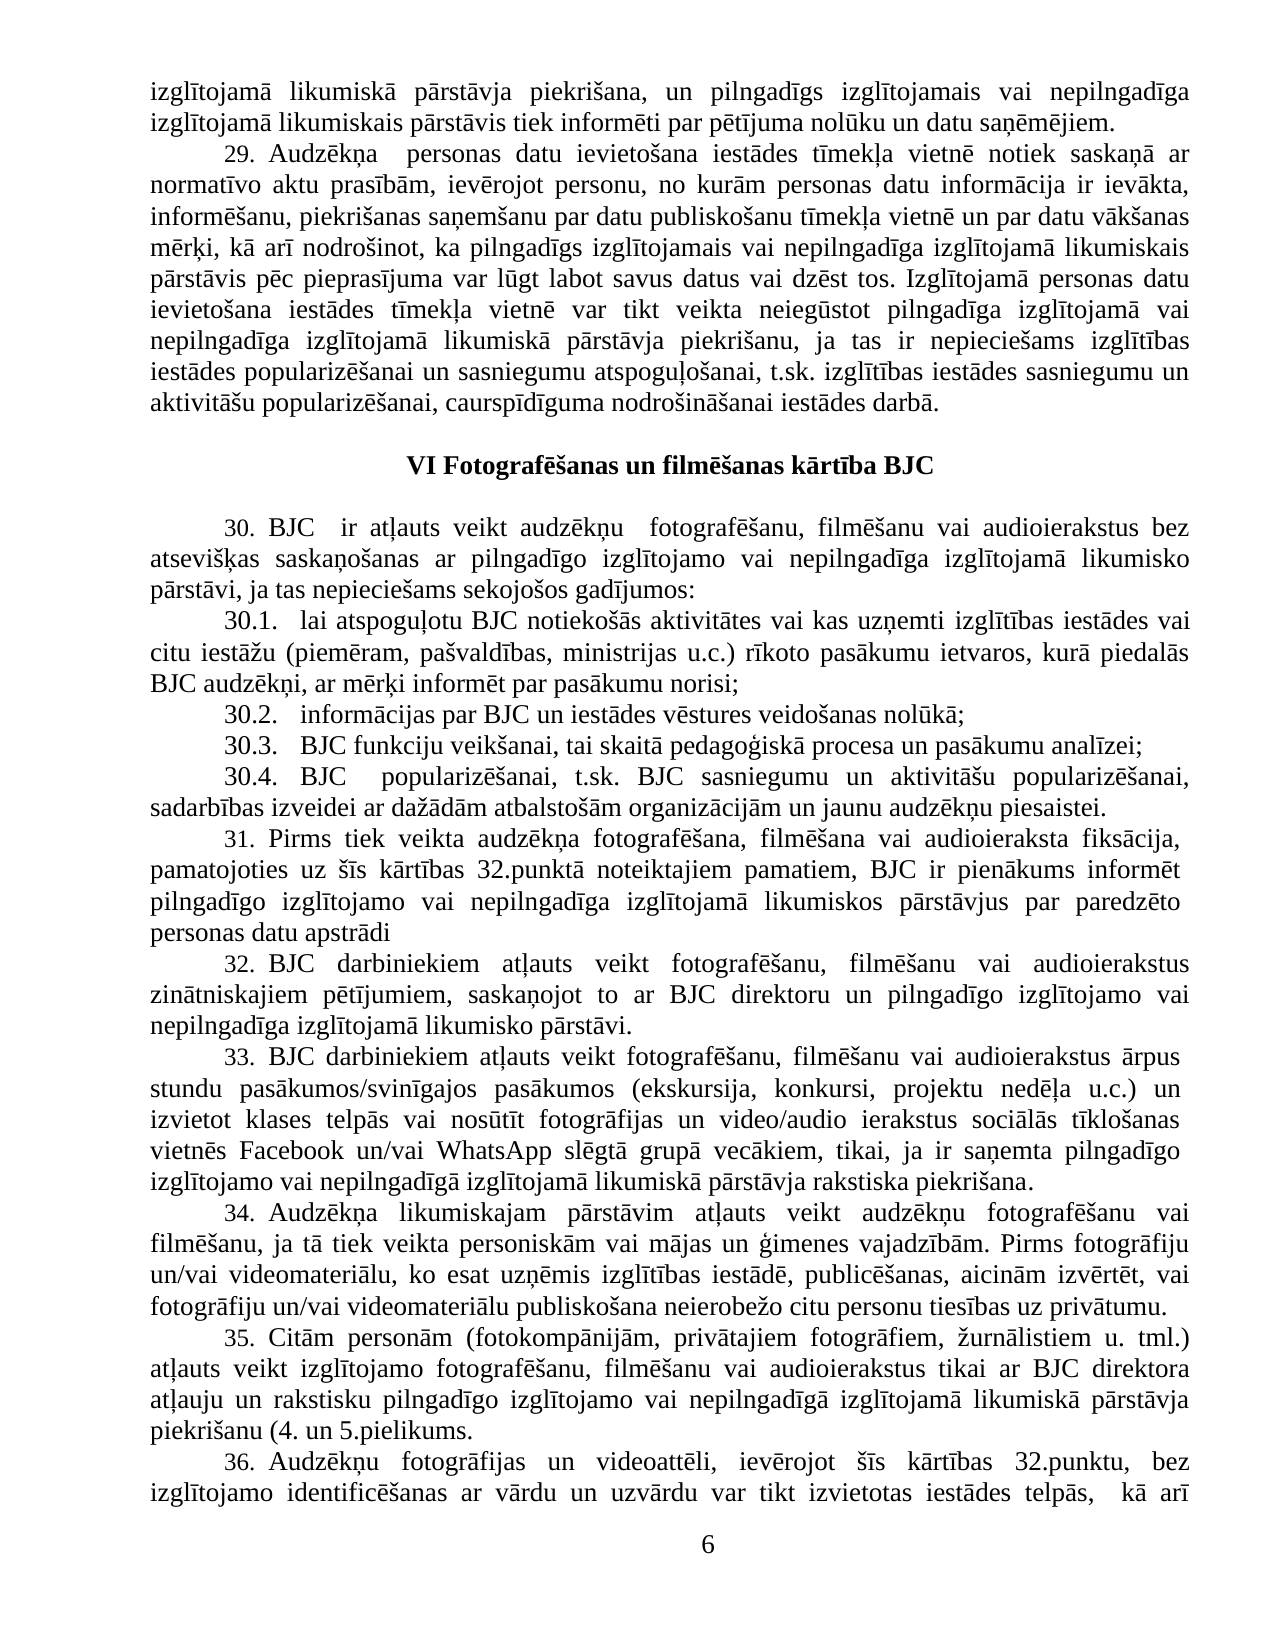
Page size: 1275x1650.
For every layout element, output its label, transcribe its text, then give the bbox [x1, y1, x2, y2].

list Audzēkņa likumiskajam pārstāvim atļauts veikt audzēkņu fotografēšanu vai filmēšanu, ja tā tiek veikta personiskām vai mājas un ģimenes vajadzībām. Pirms fotogrāfiju un/vai videomateriālu, ko esat uzņēmis izglītības iestādē, publicēšanas, aicinām izvērtēt, vai fotogrāfiju un/vai videomateriālu publiskošana neierobežo citu personu tiesības uz privātumu. [150, 1196, 1191, 1321]
list Citām personām (fotokompānijām, privātajiem fotogrāfiem, žurnālistiem u. tml.) atļauts veikt izglītojamo fotografēšanu, filmēšanu vai audioierakstus tikai ar BJC direktora atļauju un rakstisku pilngadīgo izglītojamo vai nepilngadīgā izglītojamā likumiskā pārstāvja piekrišanu (4. un 5.pielikums. [150, 1321, 1191, 1445]
list BJC ir atļauts veikt audzēkņu fotografēšanu, filmēšanu vai audioierakstus bez atsevišķas saskaņošanas ar pilngadīgo izglītojamo vai nepilngadīga izglītojamā likumisko pārstāvi, ja tas nepieciešams sekojošos gadījumos: [150, 511, 1191, 604]
list Audzēkņa personas datu ievietošana iestādes tīmekļa vietnē notiek saskaņā ar normatīvo aktu prasībām, ievērojot personu, no kurām personas datu informācija ir ievākta, informēšanu, piekrišanas saņemšanu par datu publiskošanu tīmekļa vietnē un par datu vākšanas mērķi, kā arī nodrošinot, ka pilngadīgs izglītojamais vai nepilngadīga izglītojamā likumiskais pārstāvis pēc pieprasījuma var lūgt labot savus datus vai dzēst tos. Izglītojamā personas datu ievietošana iestādes tīmekļa vietnē var tikt veikta neiegūstot pilngadīga izglītojamā vai nepilngadīga izglītojamā likumiskā pārstāvja piekrišanu, ja tas ir nepieciešams izglītības iestādes popularizēšanai un sasniegumu atspoguļošanai, t.sk. izglītības iestādes sasniegumu un aktivitāšu popularizēšanai, caurspīdīguma nodrošināšanai iestādes darbā. [150, 137, 1191, 418]
list BJC popularizēšanai, t.sk. BJC sasniegumu un aktivitāšu popularizēšanai, sadarbības izveidei ar dažādām atbalstošām organizācijām un jaunu audzēkņu piesaistei. [150, 760, 1191, 822]
list lai atspoguļotu BJC notiekošās aktivitātes vai kas uzņemti izglītības iestādes vai citu iestāžu (piemēram, pašvaldības, ministrijas u.c.) rīkoto pasākumu ietvaros, kurā piedalās BJC audzēkņi, ar mērķi informēt par pasākumu norisi; [150, 604, 1191, 698]
list Pirms tiek veikta audzēkņa fotografēšana, filmēšana vai audioieraksta fiksācija, pamatojoties uz šīs kārtības 32.punktā noteiktajiem pamatiem, BJC ir pienākums informēt pilngadīgo izglītojamo vai nepilngadīga izglītojamā likumiskos pārstāvjus par paredzēto personas datu apstrādi [150, 822, 1182, 947]
list BJC darbiniekiem atļauts veikt fotografēšanu, filmēšanu vai audioierakstus zinātniskajiem pētījumiem, saskaņojot to ar BJC direktoru un pilngadīgo izglītojamo vai nepilngadīga izglītojamā likumisko pārstāvi. [150, 947, 1191, 1041]
list BJC funkciju veikšanai, tai skaitā pedagoģiskā procesa un pasākumu analīzei; [150, 729, 1191, 760]
list Audzēkņu fotogrāfijas un videoattēli, ievērojot šīs kārtības 32.punktu, bez izglītojamo identificēšanas ar vārdu un uzvārdu var tikt izvietotas iestādes telpās, kā arī [150, 1445, 1191, 1508]
list informācijas par BJC un iestādes vēstures veidošanas nolūkā; [150, 698, 1191, 729]
text VI Fotografēšanas un filmēšanas kārtība BJC [150, 449, 1191, 480]
list BJC darbiniekiem atļauts veikt fotografēšanu, filmēšanu vai audioierakstus ārpus stundu pasākumos/svinīgajos pasākumos (ekskursija, konkursi, projektu nedēļa u.c.) un izvietot klases telpās vai nosūtīt fotogrāfijas un video/audio ierakstus sociālās tīklošanas vietnēs Facebook un/vai WhatsApp slēgtā grupā vecākiem, tikai, ja ir saņemta pilngadīgo izglītojamo vai nepilngadīgā izglītojamā likumiskā pārstāvja rakstiska piekrišana. [150, 1041, 1182, 1196]
list izglītojamā likumiskā pārstāvja piekrišana, un pilngadīgs izglītojamais vai nepilngadīga izglītojamā likumiskais pārstāvis tiek informēti par pētījuma nolūku un datu saņēmējiem. [150, 75, 1191, 137]
